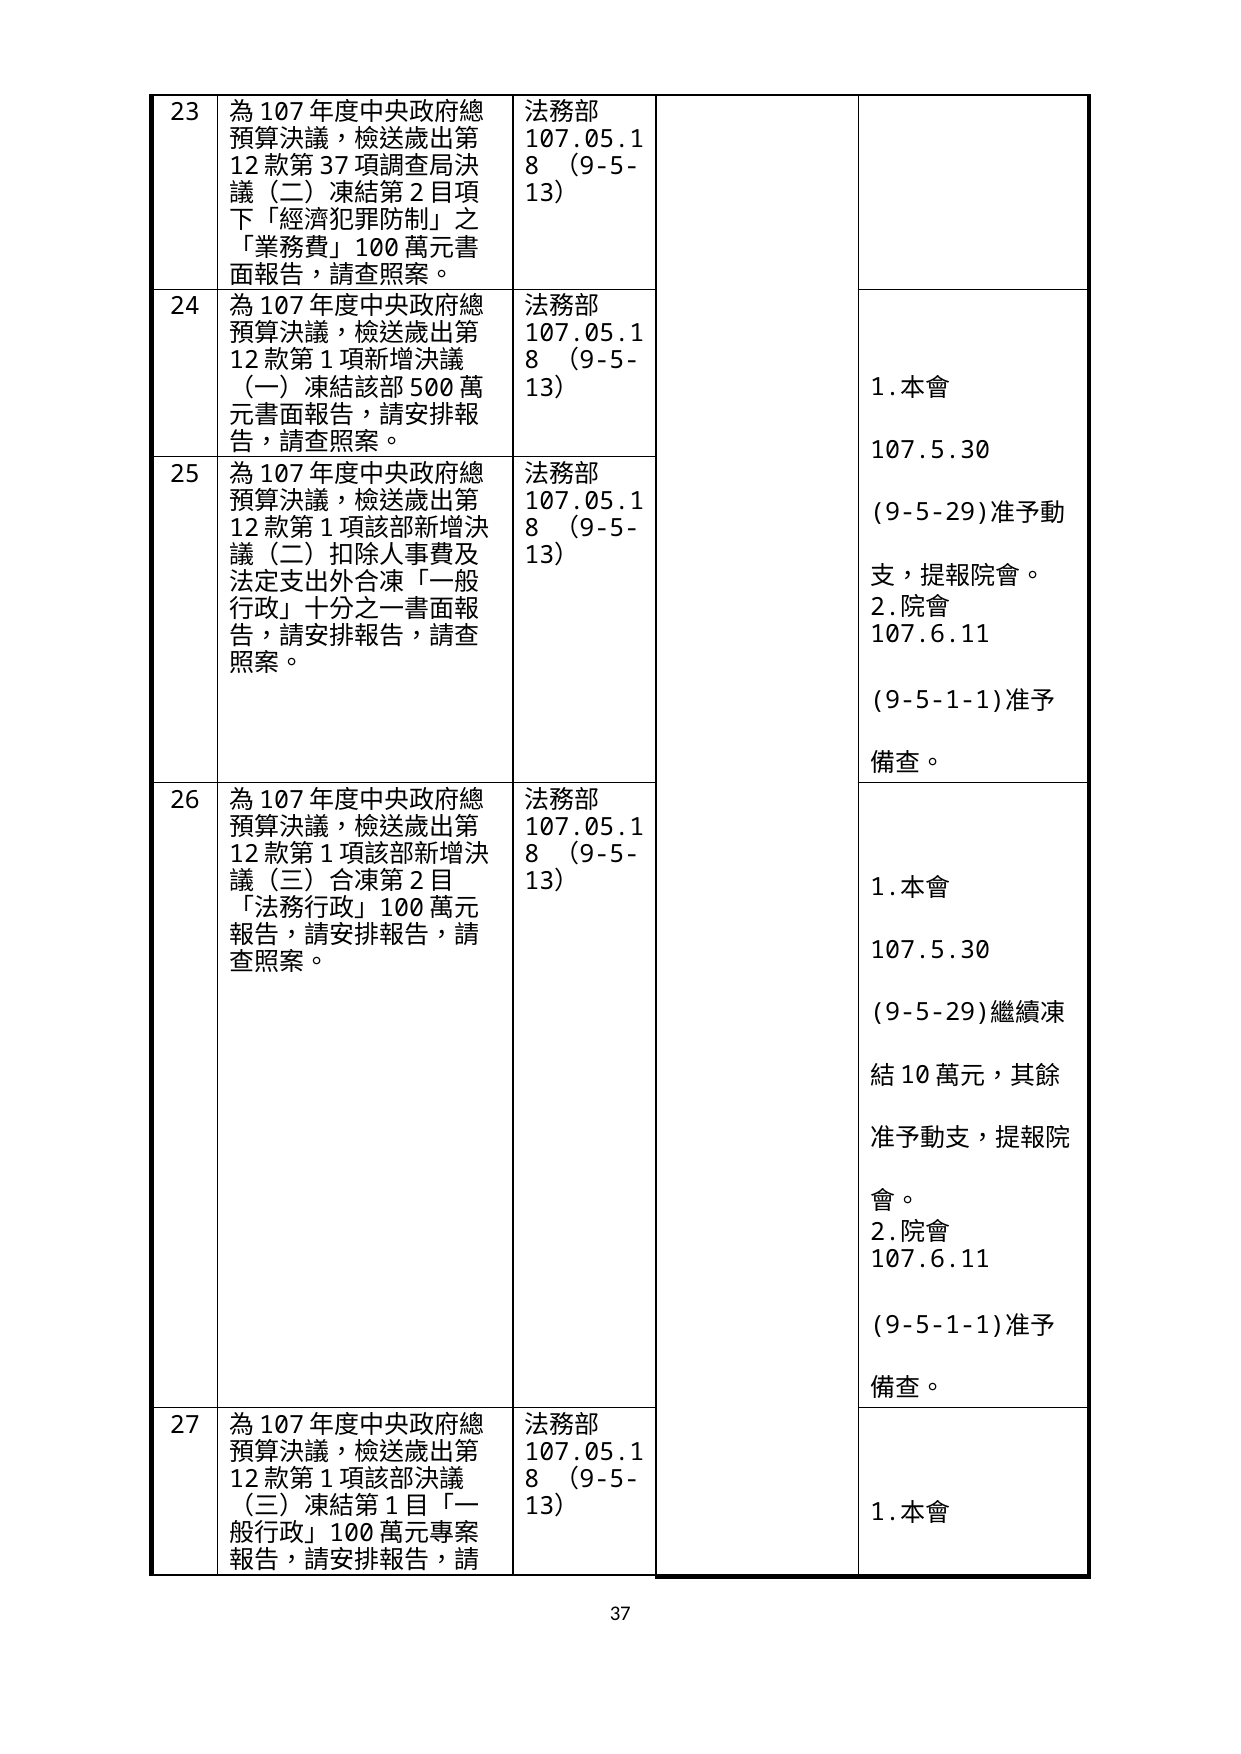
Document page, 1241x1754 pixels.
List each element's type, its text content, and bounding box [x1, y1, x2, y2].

table_cell 23 [154, 96, 217, 288]
table_cell 為107年度中央政府總預算決議，檢送歲出第12款第1項該部新增決議（三）合凍第2目「法務行政」100萬元報告，請安排報告，請查照案。 [218, 783, 512, 1407]
table_cell 24 [154, 290, 217, 456]
table_cell 1.本會 [859, 1408, 1087, 1574]
table_cell 27 [154, 1408, 217, 1574]
table_cell 法務部 107.05.18 （9-5-13） [514, 457, 655, 782]
table_cell 為107年度中央政府總預算決議，檢送歲出第12款第37項調查局決議（二）凍結第2目項下「經濟犯罪防制」之「業務費」100萬元書面報告，請查照案。 [218, 96, 512, 288]
table_cell 1.本會 107.5.30 (9-5-29)准予動支，提報院會。 2.院會 107.6.11 (9-5-1-1)准予備查。 [859, 290, 1087, 782]
table_cell 法務部 107.05.18 （9-5-13） [514, 290, 655, 456]
table_cell [657, 96, 858, 1574]
table_cell 法務部 107.05.18 （9-5-13） [514, 96, 655, 288]
table_cell 為107年度中央政府總預算決議，檢送歲出第12款第1項該部決議（三）凍結第1目「一般行政」100萬元專案報告，請安排報告，請 [218, 1408, 512, 1574]
table_cell 25 [154, 457, 217, 782]
table_cell 26 [154, 783, 217, 1407]
table_cell 法務部 107.05.18 （9-5-13） [514, 1408, 655, 1574]
table_cell 1.本會 107.5.30 (9-5-29)繼續凍結10萬元，其餘准予動支，提報院會。 2.院會 107.6.11 (9-5-1-1)准予備查。 [859, 783, 1087, 1407]
table_cell 法務部 107.05.18 （9-5-13） [514, 783, 655, 1407]
table_cell 為107年度中央政府總預算決議，檢送歲出第12款第1項新增決議（一）凍結該部500萬元書面報告，請安排報告，請查照案。 [218, 290, 512, 456]
table_cell [859, 96, 1087, 288]
table_cell 為107年度中央政府總預算決議，檢送歲出第12款第1項該部新增決議（二）扣除人事費及法定支出外合凍「一般行政」十分之一書面報告，請安排報告，請查照案。 [218, 457, 512, 782]
